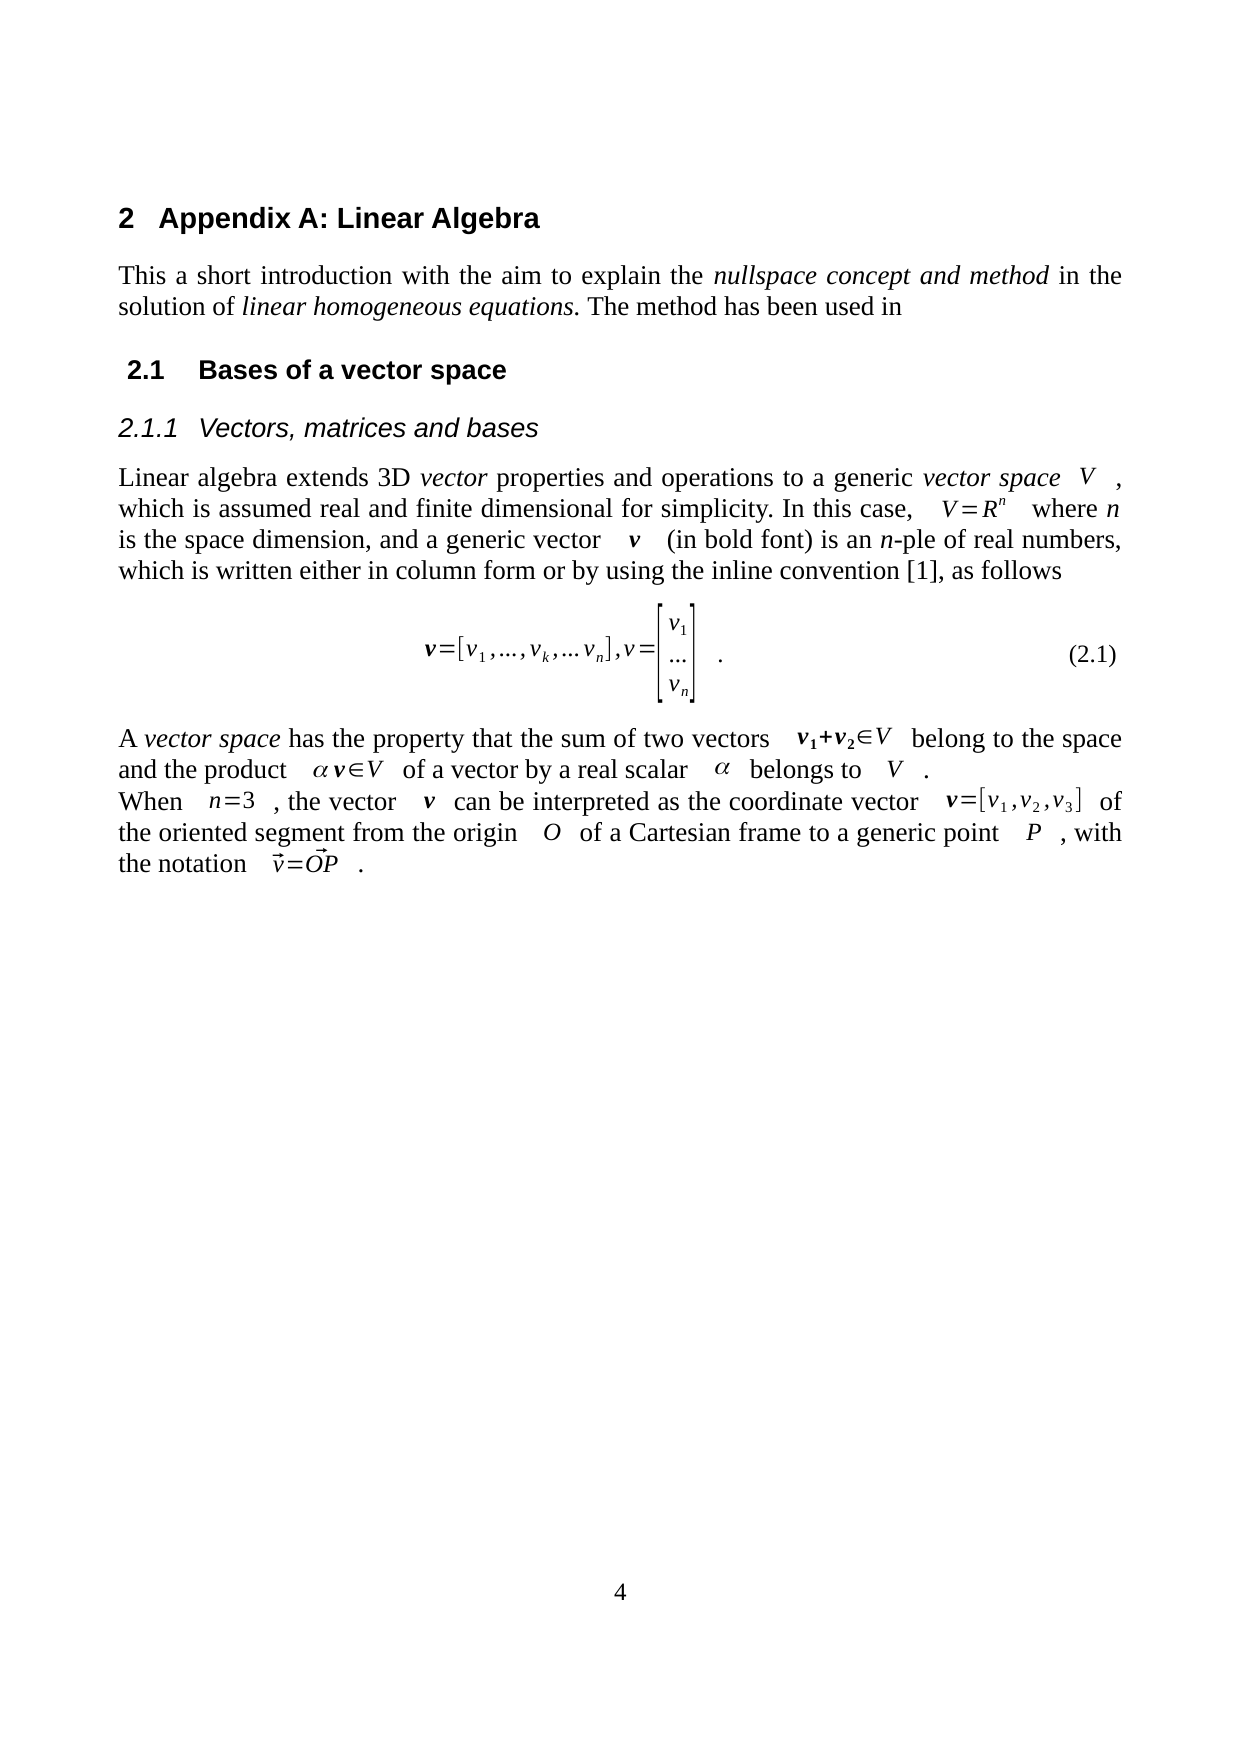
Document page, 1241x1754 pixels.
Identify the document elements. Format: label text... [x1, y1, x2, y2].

text A vector space has the property that the sum of two vectors belong to the space and the product of a vector by a real scalar belongs to . [118, 722, 1122, 785]
subtitle Appendix A: Linear Algebra [118, 201, 1122, 235]
subtitle Vectors, matrices and bases [118, 412, 1122, 443]
table_header (2.1) [1010, 597, 1122, 710]
subtitle Bases of a vector space [118, 354, 1122, 385]
text Linear algebra extends 3D vector properties and operations to a generic vector space, which is assumed real and finite dimensional for simplicity. In this case, where n is the space dimension, and a generic vector (in bold font) is an n-ple of real numbers, which is written either in column form or by using the inline convention [1], as follows [118, 461, 1122, 585]
text When , the vector can be interpreted as the coordinate vector of the oriented segment from the origin of a Cartesian frame to a generic point , with the notation . [118, 785, 1122, 878]
text This a short introduction with the aim to explain the nullspace concept and method in the solution of linear homogeneous equations. The method has been used in [118, 259, 1122, 321]
table_header . [118, 597, 1010, 710]
